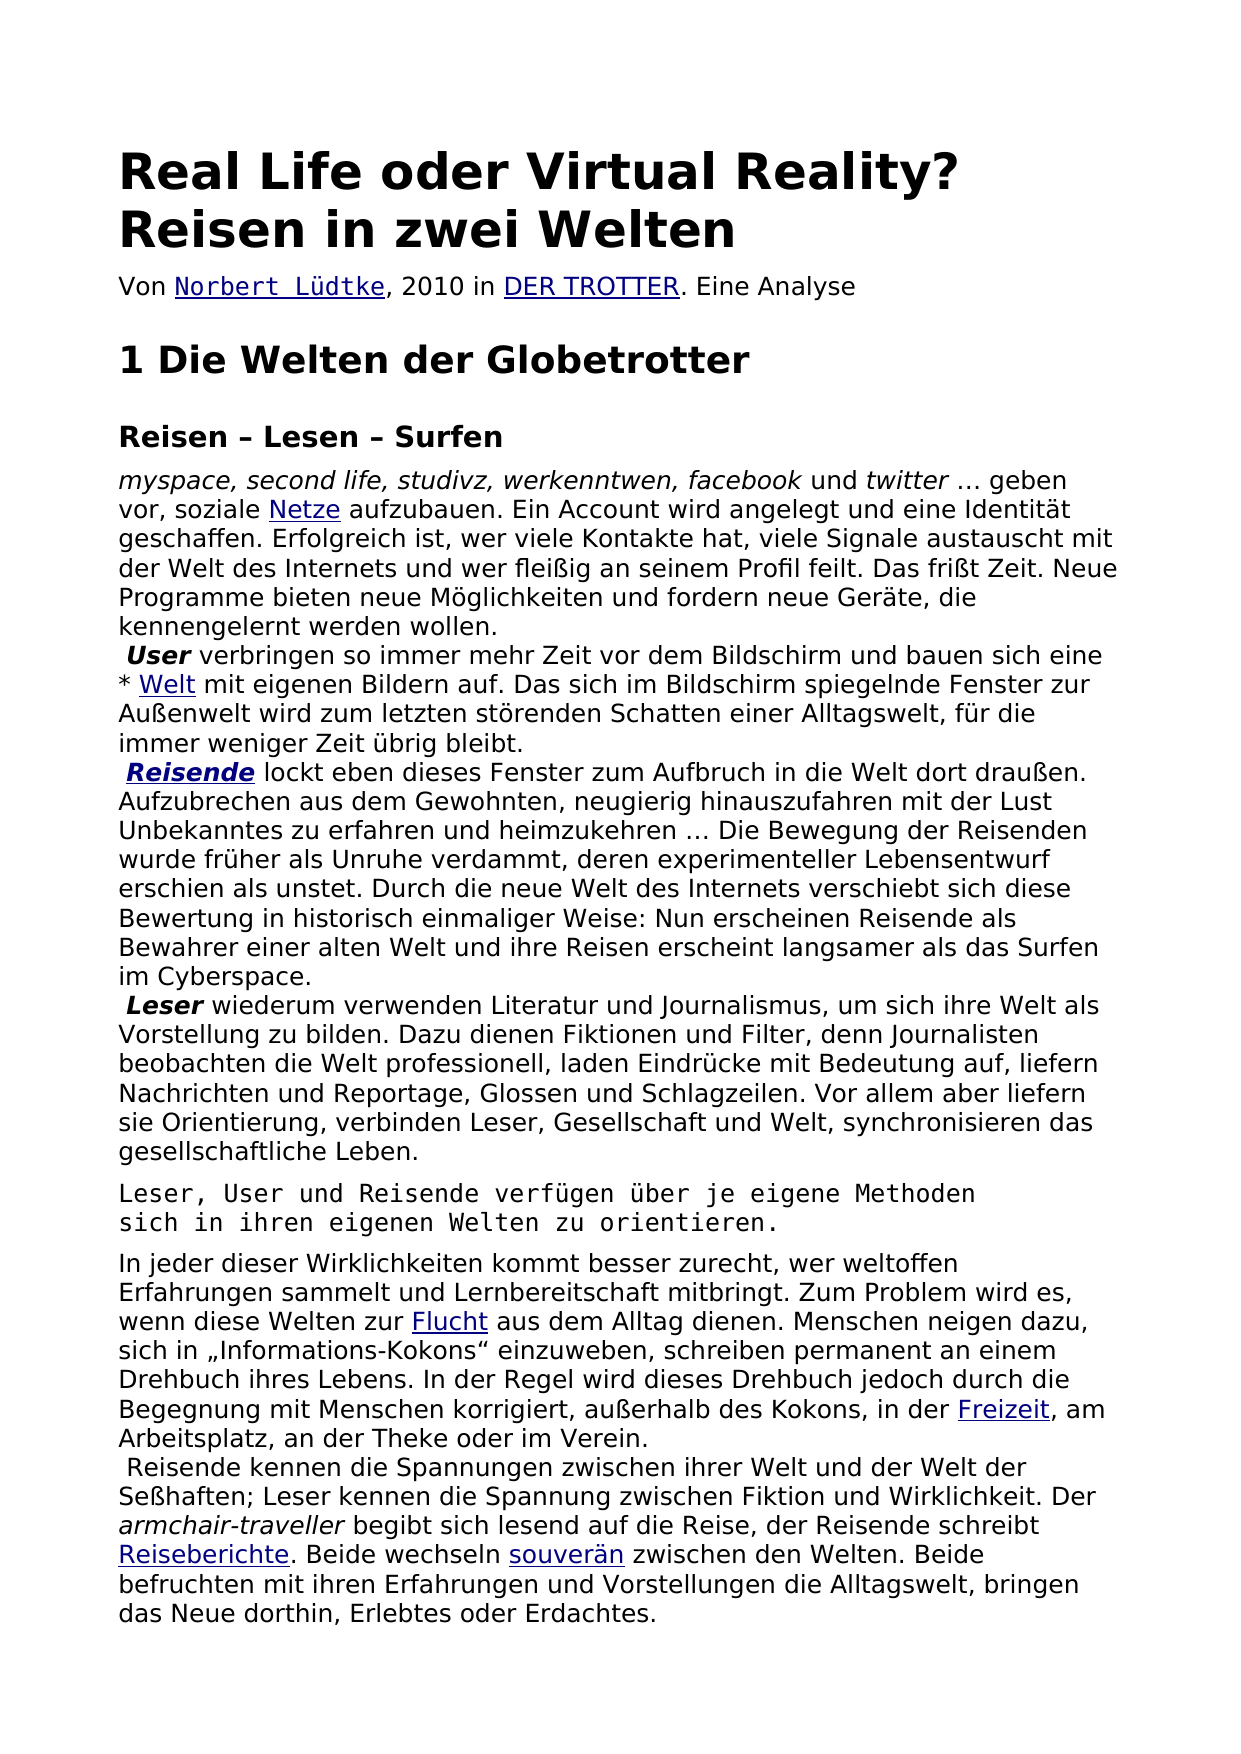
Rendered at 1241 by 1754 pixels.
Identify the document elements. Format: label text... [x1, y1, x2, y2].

text In jeder dieser Wirklichkeiten kommt besser zurecht, wer weltoffen Erfahrungen sammelt und Lernbereitschaft mitbringt. Zum Problem wird es, wenn diese Welten zur Flucht aus dem Alltag dienen. Menschen neigen dazu, sich in „Informations-Kokons“ einzuweben, schreiben permanent an einem Drehbuch ihres Lebens. In der Regel wird dieses Drehbuch jedoch durch die Begegnung mit Menschen korrigiert, außerhalb des Kokons, in der Freizeit, am Arbeitsplatz, an der Theke oder im Verein. Reisende kennen die Spannungen zwischen ihrer Welt und der Welt der Seßhaften; Leser kennen die Spannung zwischen Fiktion und Wirklichkeit. Der armchair-traveller begibt sich lesend auf die Reise, der Reisende schreibt Reiseberichte. Beide wechseln souverän zwischen den Welten. Beide befruchten mit ihren Erfahrungen und Vorstellungen die Alltagswelt, bringen das Neue dorthin, Erlebtes oder Erdachtes. [118, 1249, 1122, 1628]
subtitle 1 Die Welten der Globetrotter [118, 339, 1122, 382]
text myspace, second life, studivz, werkenntwen, facebook und twitter … geben vor, soziale Netze aufzubauen. Ein Account wird angelegt und eine Identität geschaffen. Erfolgreich ist, wer viele Kontakte hat, viele Signale austauscht mit der Welt des Internets und wer fleißig an seinem Profil feilt. Das frißt Zeit. Neue Programme bieten neue Möglichkeiten und fordern neue Geräte, die kennengelernt werden wollen. User verbringen so immer mehr Zeit vor dem Bildschirm und bauen sich eine * Welt mit eigenen Bildern auf. Das sich im Bildschirm spiegelnde Fenster zur Außenwelt wird zum letzten störenden Schatten einer Alltagswelt, für die immer weniger Zeit übrig bleibt. Reisende lockt eben dieses Fenster zum Aufbruch in die Welt dort draußen. Aufzubrechen aus dem Gewohnten, neugierig hinauszufahren mit der Lust Unbekanntes zu erfahren und heimzukehren … Die Bewegung der Reisenden wurde früher als Unruhe verdammt, deren experimenteller Lebensentwurf erschien als unstet. Durch die neue Welt des Internets verschiebt sich diese Bewertung in historisch einmaliger Weise: Nun erscheinen Reisende als Bewahrer einer alten Welt und ihre Reisen erscheint langsamer als das Surfen im Cyberspace. Leser wiederum verwenden Literatur und Journalismus, um sich ihre Welt als Vorstellung zu bilden. Dazu dienen Fiktionen und Filter, denn Journalisten beobachten die Welt professionell, laden Eindrücke mit Bedeutung auf, liefern Nachrichten und Reportage, Glossen und Schlagzeilen. Vor allem aber liefern sie Orientierung, verbinden Leser, Gesellschaft und Welt, synchronisieren das gesellschaftliche Leben. [118, 466, 1122, 1166]
text Leser, User und Reisende verfügen über je eigene Methoden sich in ihren eigenen Welten zu orientieren. [118, 1179, 1122, 1237]
text Von Norbert Lüdtke, 2010 in DER TROTTER. Eine Analyse [118, 272, 1122, 301]
subtitle Real Life oder Virtual Reality? Reisen in zwei Welten [118, 143, 1122, 259]
subtitle Reisen – Lesen – Surfen [118, 420, 1122, 454]
